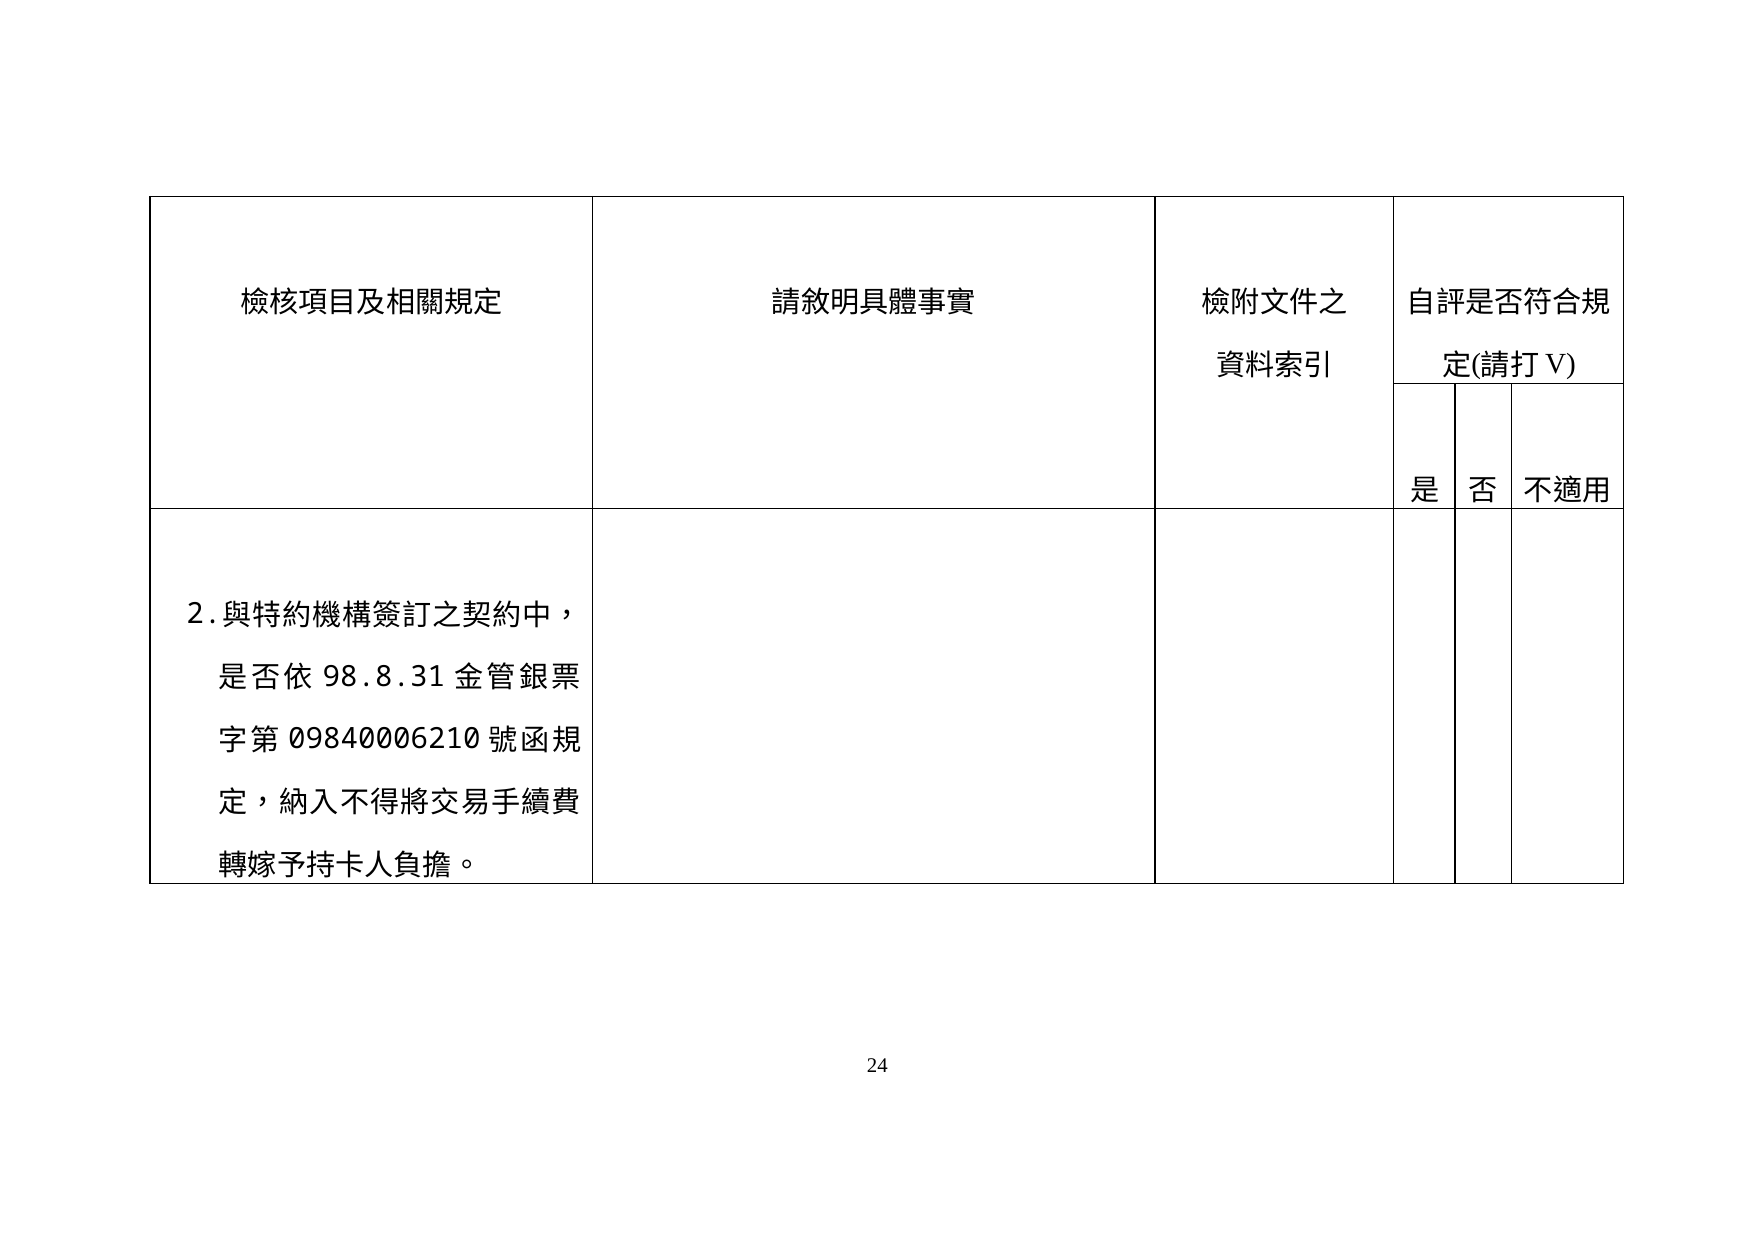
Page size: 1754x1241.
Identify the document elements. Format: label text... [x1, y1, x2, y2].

table_header 檢附文件之 資料索引 [1156, 197, 1393, 508]
table_cell 否 [1456, 384, 1511, 508]
table_cell [1156, 509, 1393, 883]
table_header 自評是否符合規定(請打V) [1394, 197, 1623, 383]
table_header 檢核項目及相關規定 [151, 197, 592, 508]
table_cell 是 [1394, 384, 1454, 508]
table_cell 2.與特約機構簽訂之契約中，是否依98.8.31金管銀票字第09840006210號函規定，納入不得將交易手續費轉嫁予持卡人負擔。 [151, 509, 592, 883]
table_cell [1512, 509, 1623, 883]
table_header 請敘明具體事實 [593, 197, 1154, 508]
table_cell [1394, 509, 1454, 883]
table_cell 不適用 [1512, 384, 1623, 508]
table_cell [593, 509, 1154, 883]
table_cell [1456, 509, 1511, 883]
